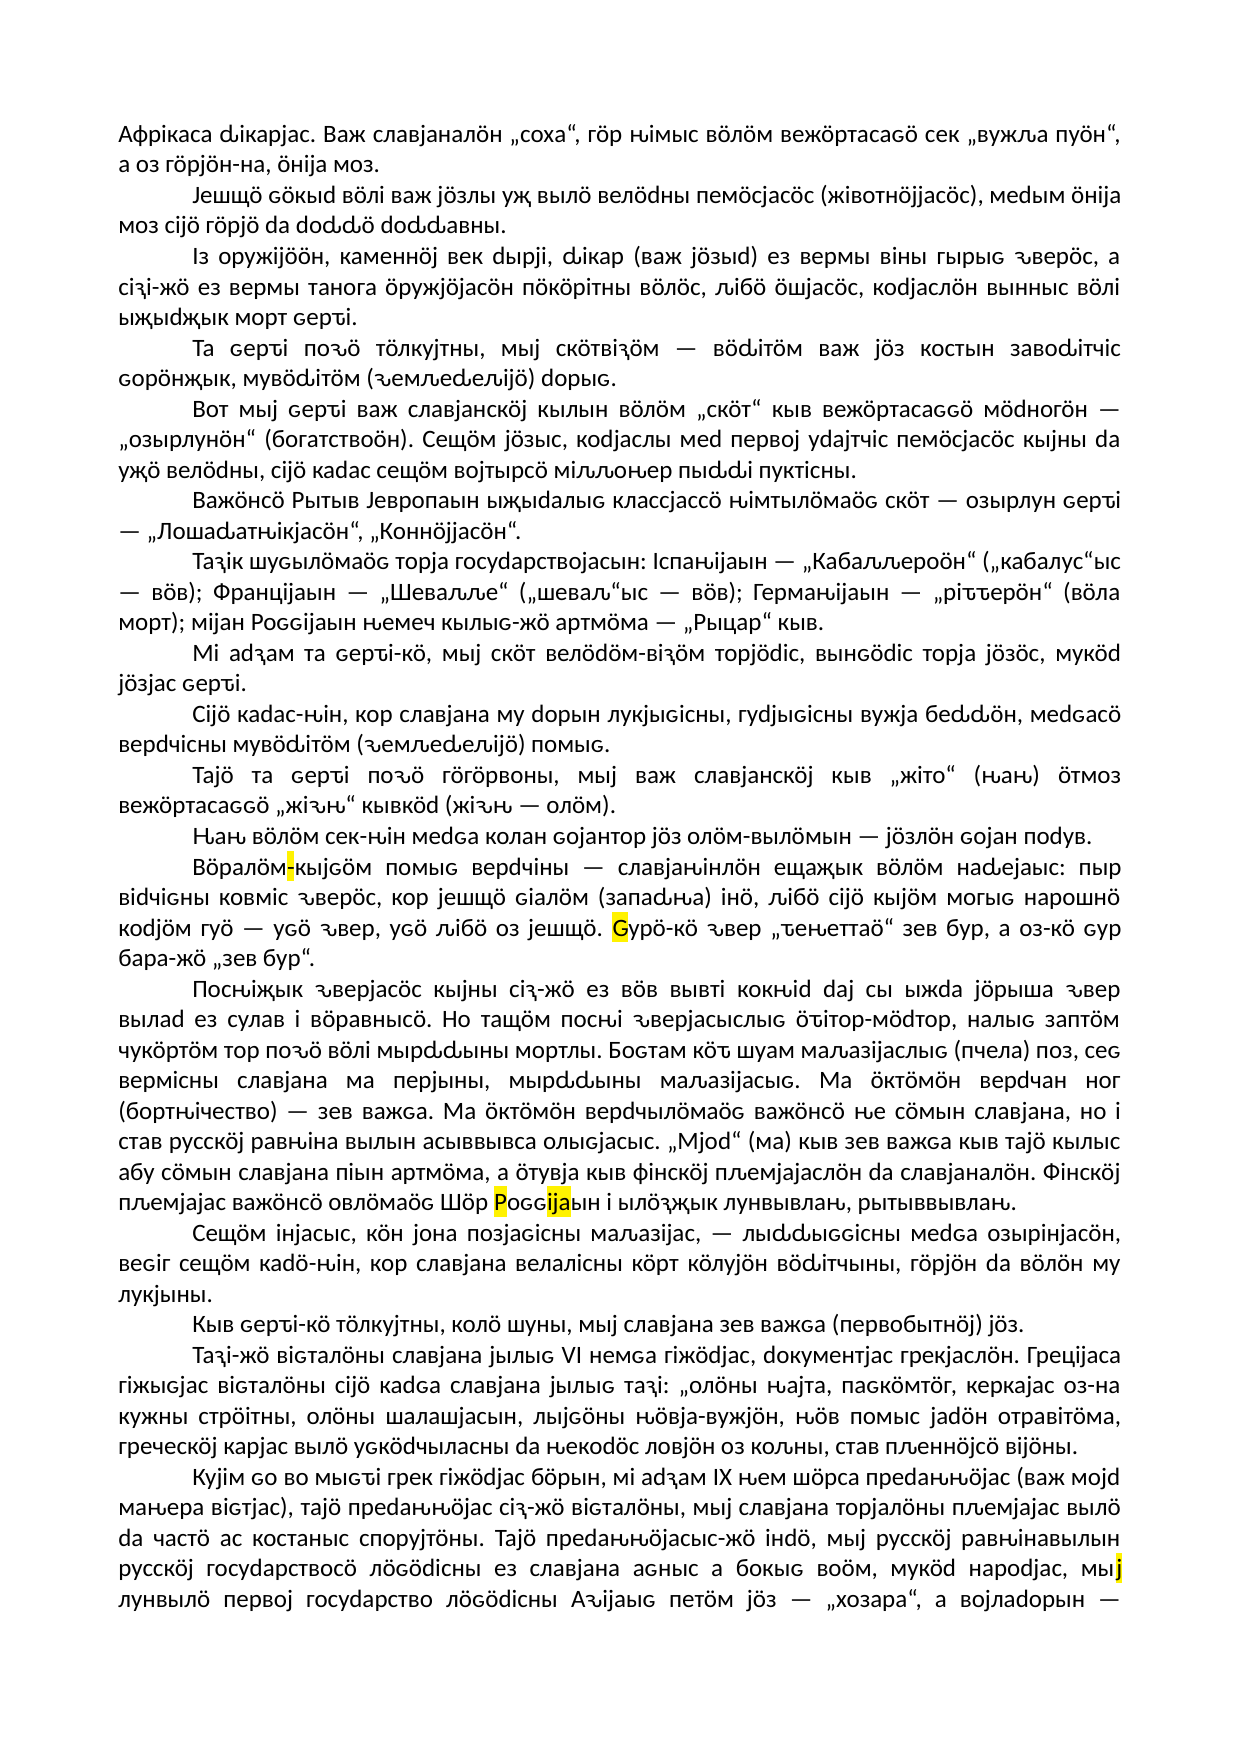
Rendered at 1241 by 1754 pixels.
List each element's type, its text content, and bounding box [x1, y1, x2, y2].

text Посԋіҗык ԅверјасӧс кыјны сіԇ-жӧ ез вӧв вывті кокԋіԁ ԁај сы ыжԁа јӧрыша ԅвер вылаԁ ез сулав і вӧравнысӧ. Но тащӧм посԋі ԅверјасыслыԍ ӧԏітор-мӧԁтор, налыԍ заптӧм чукӧртӧм тор поԅӧ вӧлі мырԃԃыны мортлы. Боԍтам кӧԏ шуам маԉазіјаслыԍ (пчела) поз, сеԍ вермісны славјана ма перјыны, мырԃԃыны маԉазіјасыԍ. Ма ӧктӧмӧн верԁчан ног (бортԋічество) — зев важԍа. Ма ӧктӧмӧн верԁчылӧмаӧԍ важӧнсӧ ԋе сӧмын славјана, но і став русскӧј равԋіна вылын асыввывса олыԍјасыс. „Мјоԁ“ (ма) кыв зев важԍа кыв тајӧ кылыс абу сӧмын славјана піын артмӧма, а ӧтувја кыв фінскӧј пԉемјајаслӧн ԁа славјаналӧн. Фінскӧј пԉемјајас важӧнсӧ овлӧмаӧԍ Шӧр Роԍԍіјаын і ылӧԇҗык лунвывлаԋ, рытыввывлаԋ. [118, 973, 1122, 1217]
text Јешщӧ ԍӧкыԁ вӧлі важ јӧзлы уҗ вылӧ велӧԁны пемӧсјасӧс (жівотнӧјјасӧс), меԁым ӧніја моз сіјӧ гӧрјӧ ԁа ԁоԃԃӧ ԁоԃԃавны. [118, 179, 1122, 240]
text Мі аԁԇам та ԍерԏі-кӧ, мыј скӧт велӧԁӧм-віԇӧм торјӧԁіс, вынԍӧԁіс торја јӧзӧс, мукӧԁ јӧзјас ԍерԏі. [118, 637, 1122, 698]
text Із оружіјӧӧн, каменнӧј век ԁырјі, ԃікар (важ јӧзыԁ) ез вермы віны гырыԍ ԅверӧс, а сіԇі-жӧ ез вермы танога ӧружјӧјасӧн пӧкӧрітны вӧлӧс, ԉібӧ ӧшјасӧс, коԁјаслӧн вынныс вӧлі ыҗыԁҗык морт ԍерԏі. [118, 240, 1122, 332]
text Таԇі-жӧ віԍталӧны славјана јылыԍ VI немԍа гіжӧԁјас, ԁокументјас грекјаслӧн. Греціјаса гіжыԍјас віԍталӧны сіјӧ каԁԍа славјана јылыԍ таԇі: „олӧны ԋајта, паԍкӧмтӧг, керкајас оз-на кужны стрӧітны, олӧны шалашјасын, лыјԍӧны ԋӧвја-вужјӧн, ԋӧв помыс јаԁӧн отравітӧма, греческӧј карјас вылӧ уԍкӧԁчыласны ԁа ԋекоԁӧс ловјӧн оз коԉны, став пԉеннӧјсӧ віјӧны. [118, 1339, 1122, 1461]
text Вӧралӧм-кыјԍӧм помыԍ верԁчіны — славјаԋінлӧн ещаҗык вӧлӧм наԃејаыс: пыр віԁчіԍны ковміс ԅверӧс, кор јешщӧ ԍіалӧм (запаԃԋа) інӧ, ԉібӧ сіјӧ кыјӧм могыԍ нарошнӧ коԁјӧм гуӧ — уԍӧ ԅвер, уԍӧ ԉібӧ оз јешщӧ. Ԍурӧ-кӧ ԅвер „ԏеԋеттаӧ“ зев бур, а оз-кӧ ԍур бара-жӧ „зев бур“. [118, 851, 1122, 973]
text Таԇік шуԍылӧмаӧԍ торја госуԁарствојасын: Іспаԋіјаын — „Кабаԉԉероӧн“ („кабалус“ыс — вӧв); Франціјаын — „Шеваԉԉе“ („шеваԉ“ыс — вӧв); Гермаԋіјаын — „ріԏԏерӧн“ (вӧла морт); міјан Роԍԍіјаын ԋемеч кылыԍ-жӧ артмӧма — „Рыцар“ кыв. [118, 545, 1122, 637]
text Сіјӧ каԁас-ԋін, кор славјана му ԁорын лукјыԍісны, гуԁјыԍісны вужја беԃԃӧн, меԁԍасӧ верԁчісны мувӧԃітӧм (ԅемԉеԃеԉіјӧ) помыԍ. [118, 698, 1122, 759]
text Ԋаԋ вӧлӧм сек-ԋін меԁԍа колан ԍојантор јӧз олӧм-вылӧмын — јӧзлӧн ԍојан поԁув. [118, 820, 1122, 851]
text Та ԍерԏі поԅӧ тӧлкујтны, мыј скӧтвіԇӧм — вӧԃітӧм важ јӧз костын завоԃітчіс ԍорӧнҗык, мувӧԃітӧм (ԅемԉеԃеԉіјӧ) ԁорыԍ. [118, 332, 1122, 393]
text Кыв ԍерԏі-кӧ тӧлкујтны, колӧ шуны, мыј славјана зев важԍа (первобытнӧј) јӧз. [118, 1308, 1122, 1339]
text Вот мыј ԍерԏі важ славјанскӧј кылын вӧлӧм „скӧт“ кыв вежӧртасаԍԍӧ мӧԁногӧн — „озырлунӧн“ (богатствоӧн). Сещӧм јӧзыс, коԁјаслы меԁ первој уԁајтчіс пемӧсјасӧс кыјны ԁа уҗӧ велӧԁны, сіјӧ каԁас сещӧм војтырсӧ міԉԉоԋер пыԃԃі пуктісны. [118, 393, 1122, 484]
text Афрікаса ԃікарјас. Важ славјаналӧн „соха“, гӧр ԋімыс вӧлӧм вежӧртасаԍӧ сек „вужԉа пуӧн“, а оз гӧрјӧн-на, ӧніја моз. [118, 118, 1122, 179]
text Важӧнсӧ Рытыв Јевропаын ыҗыԁалыԍ классјассӧ ԋімтылӧмаӧԍ скӧт — озырлун ԍерԏі — „Лошаԃатԋікјасӧн“, „Коннӧјјасӧн“. [118, 484, 1122, 545]
text Тајӧ та ԍерԏі поԅӧ гӧгӧрвоны, мыј важ славјанскӧј кыв „жіто“ (ԋаԋ) ӧтмоз вежӧртасаԍԍӧ „жіԅԋ“ кывкӧԁ (жіԅԋ — олӧм). [118, 759, 1122, 820]
text Кујім ԍо во мыԍԏі грек гіжӧԁјас бӧрын, мі аԁԇам ІХ ԋем шӧрса преԁаԋԋӧјас (важ мојԁ маԋера віԍтјас), тајӧ преԁаԋԋӧјас сіԇ-жӧ віԍталӧны, мыј славјана торјалӧны пԉемјајас вылӧ ԁа частӧ ас костаныс спорујтӧны. Тајӧ преԁаԋԋӧјасыс-жӧ інԁӧ, мыј русскӧј равԋінавылын русскӧј госуԁарствосӧ лӧԍӧԁісны ез славјана аԍныс а бокыԍ воӧм, мукӧԁ нароԁјас, мыј лунвылӧ первој госуԁарство лӧԍӧԁісны Аԅіјаыԍ петӧм јӧз — „хозара“, а војлаԁорын — [118, 1461, 1122, 1614]
text Сещӧм інјасыс, кӧн јона позјаԍісны маԉазіјас, — лыԃԃыԍԍісны меԁԍа озырінјасӧн, веԍіг сещӧм каԁӧ-ԋін, кор славјана велалісны кӧрт кӧлујӧн вӧԃітчыны, гӧрјӧн ԁа вӧлӧн му лукјыны. [118, 1217, 1122, 1308]
